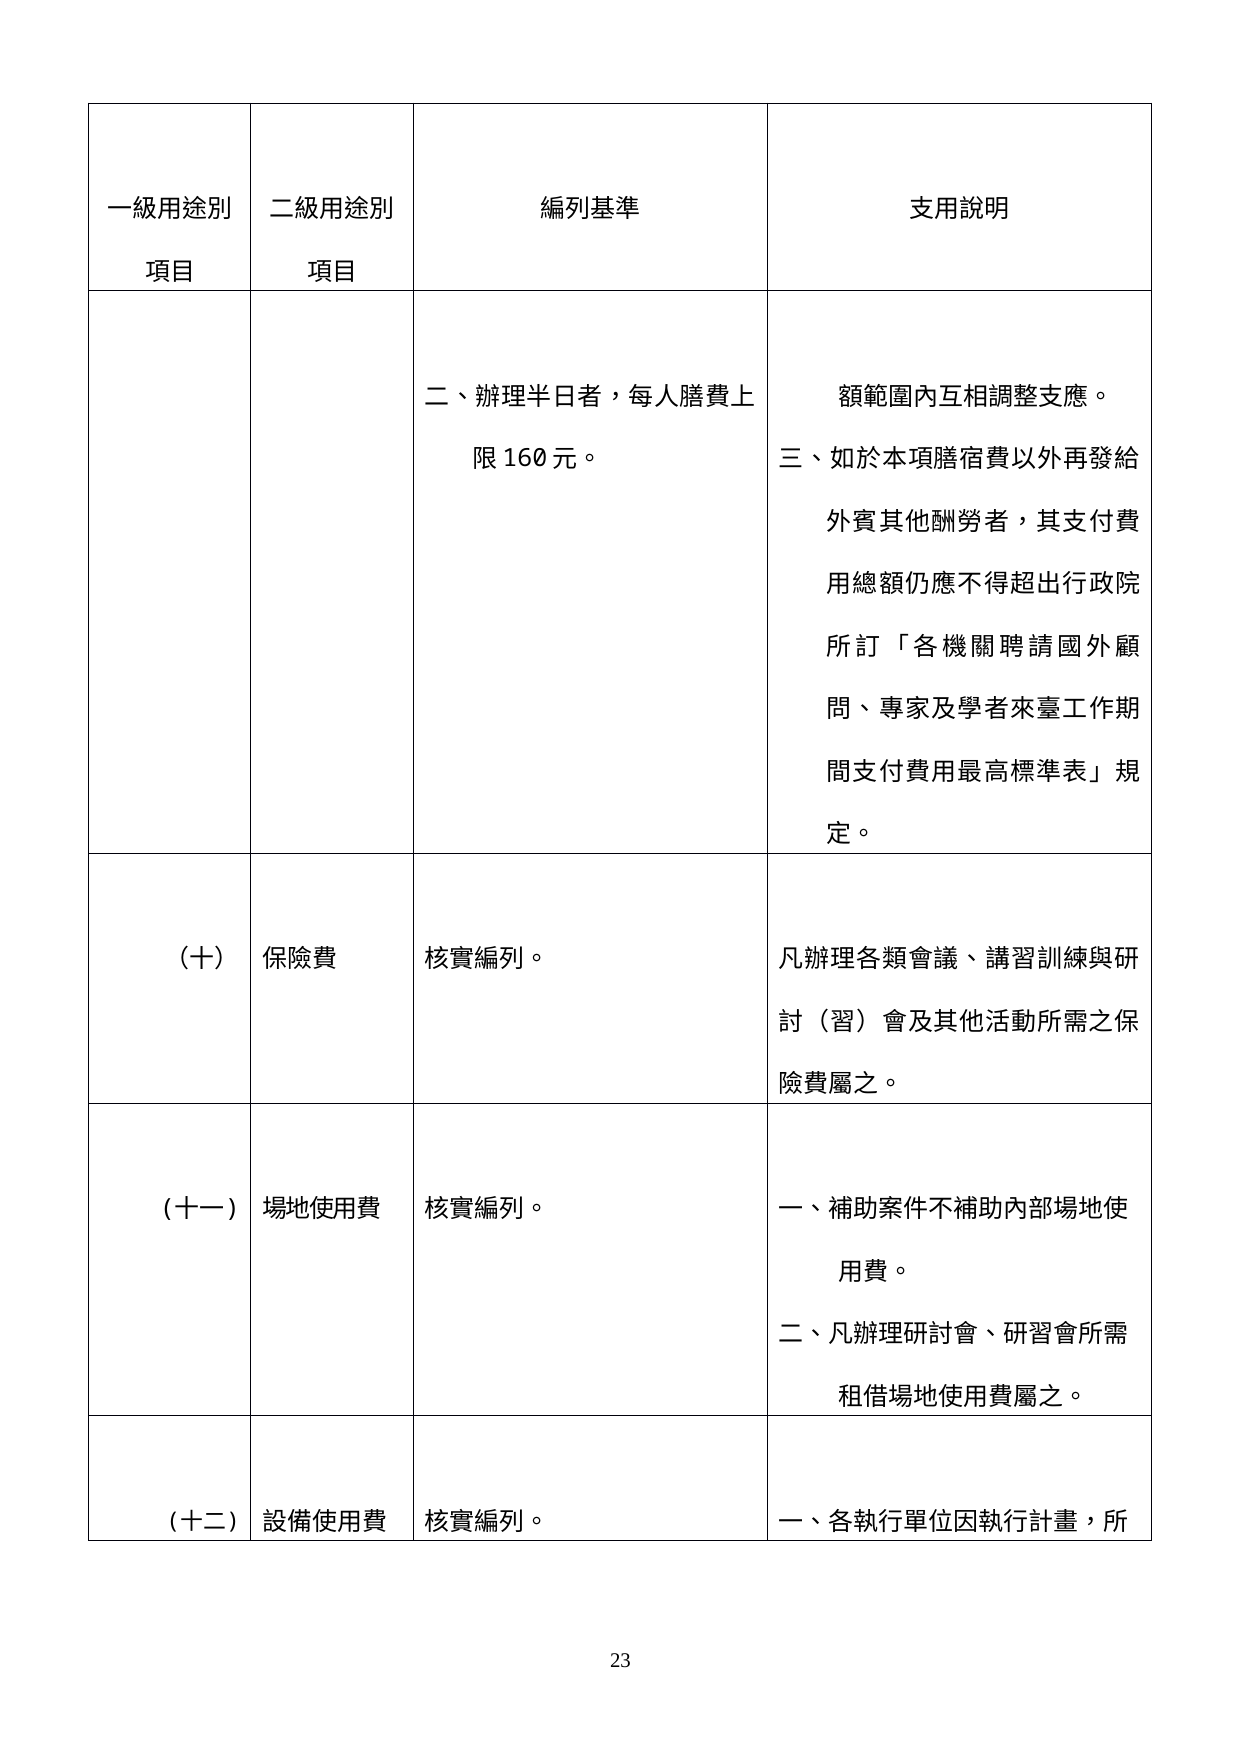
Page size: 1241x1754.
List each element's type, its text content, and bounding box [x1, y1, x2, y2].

table_header 編列基準 [414, 104, 767, 290]
table_cell 設備使用費 [251, 1416, 413, 1540]
table_header 一級用途別項目 [89, 104, 250, 290]
table_cell 核實編列。 [414, 1104, 767, 1415]
table_cell 額範圍內互相調整支應。 三、如於本項膳宿費以外再發給 外賓其他酬勞者，其支付費用總額仍應不得超出行政院所訂「各機關聘請國外顧問、專家及學者來臺工作期間支付費用最高標準表」規定。 [768, 291, 1151, 853]
table_cell 一、各執行單位因執行計畫，所 [768, 1416, 1151, 1540]
table_cell 一、補助案件不補助內部場地使 用費。 二、凡辦理研討會、研習會所需 租借場地使用費屬之。 [768, 1104, 1151, 1415]
table_cell (十二) [89, 1416, 250, 1540]
table_header 二級用途別項目 [251, 104, 413, 290]
table_cell [89, 291, 250, 853]
table_cell （十） [89, 854, 250, 1103]
table_cell (十一) [89, 1104, 250, 1415]
table_cell 凡辦理各類會議、講習訓練與研討（習）會及其他活動所需之保險費屬之。 [768, 854, 1151, 1103]
table_cell 保險費 [251, 854, 413, 1103]
table_cell [251, 291, 413, 853]
table_cell 場地使用費 [251, 1104, 413, 1415]
table_cell 核實編列。 [414, 1416, 767, 1540]
table_cell 二、辦理半日者，每人膳費上限160元。 [414, 291, 767, 853]
table_header 支用說明 [768, 104, 1151, 290]
table_cell 核實編列。 [414, 854, 767, 1103]
